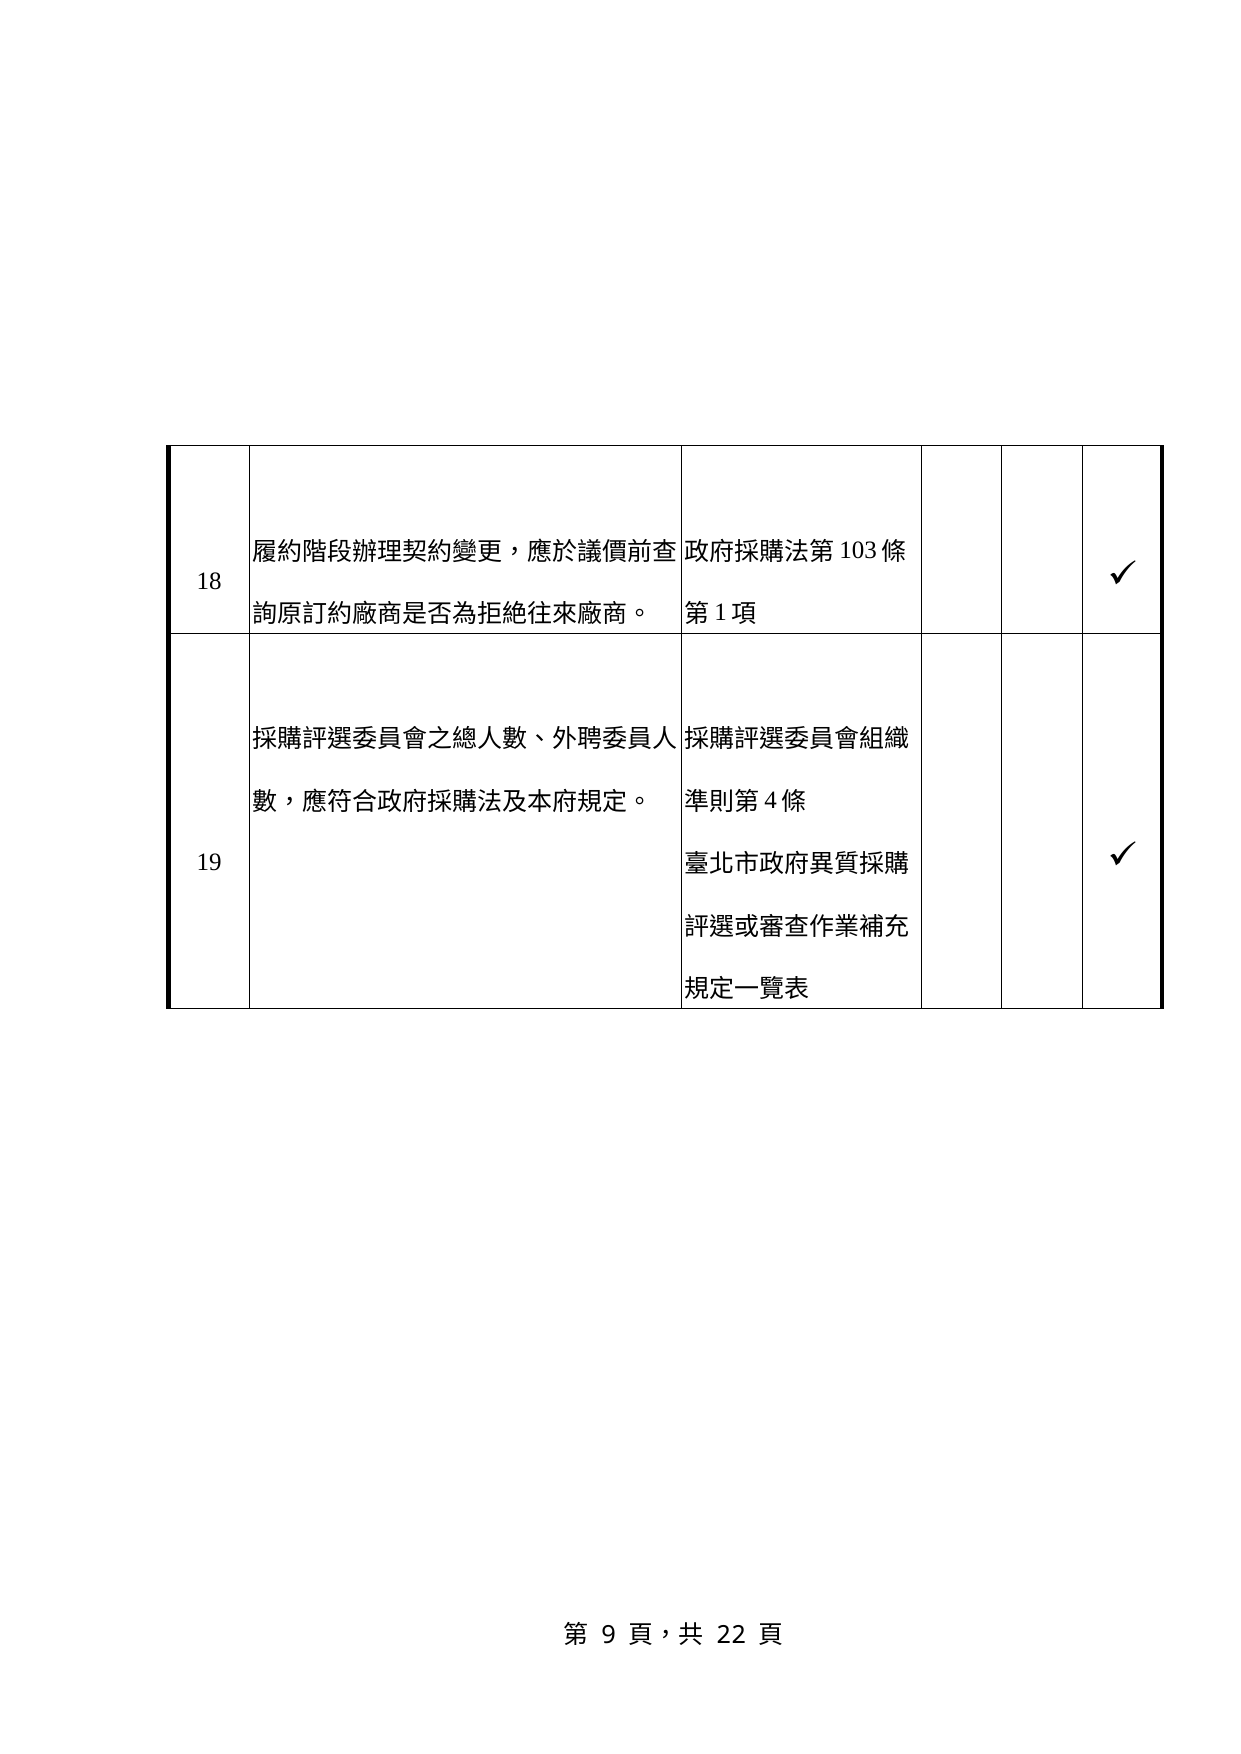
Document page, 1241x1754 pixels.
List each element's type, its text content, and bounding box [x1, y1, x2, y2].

table_cell [922, 634, 1001, 1008]
table_cell [922, 446, 1001, 633]
table_cell 採購評選委員會組織準則第4條 臺北市政府異質採購評選或審查作業補充規定一覽表 [682, 634, 921, 1008]
table_cell [1002, 634, 1082, 1008]
table_cell 採購評選委員會之總人數、外聘委員人數，應符合政府採購法及本府規定。 [250, 634, 681, 1008]
table_cell 18 [171, 446, 249, 633]
table_cell  [1083, 446, 1160, 633]
table_cell  [1083, 634, 1160, 1008]
table_cell 19 [171, 634, 249, 1008]
table_cell 履約階段辦理契約變更，應於議價前查詢原訂約廠商是否為拒絶往來廠商。 [250, 446, 681, 633]
table_cell 政府採購法第103條第1項 [682, 446, 921, 633]
table_cell [1002, 446, 1082, 633]
